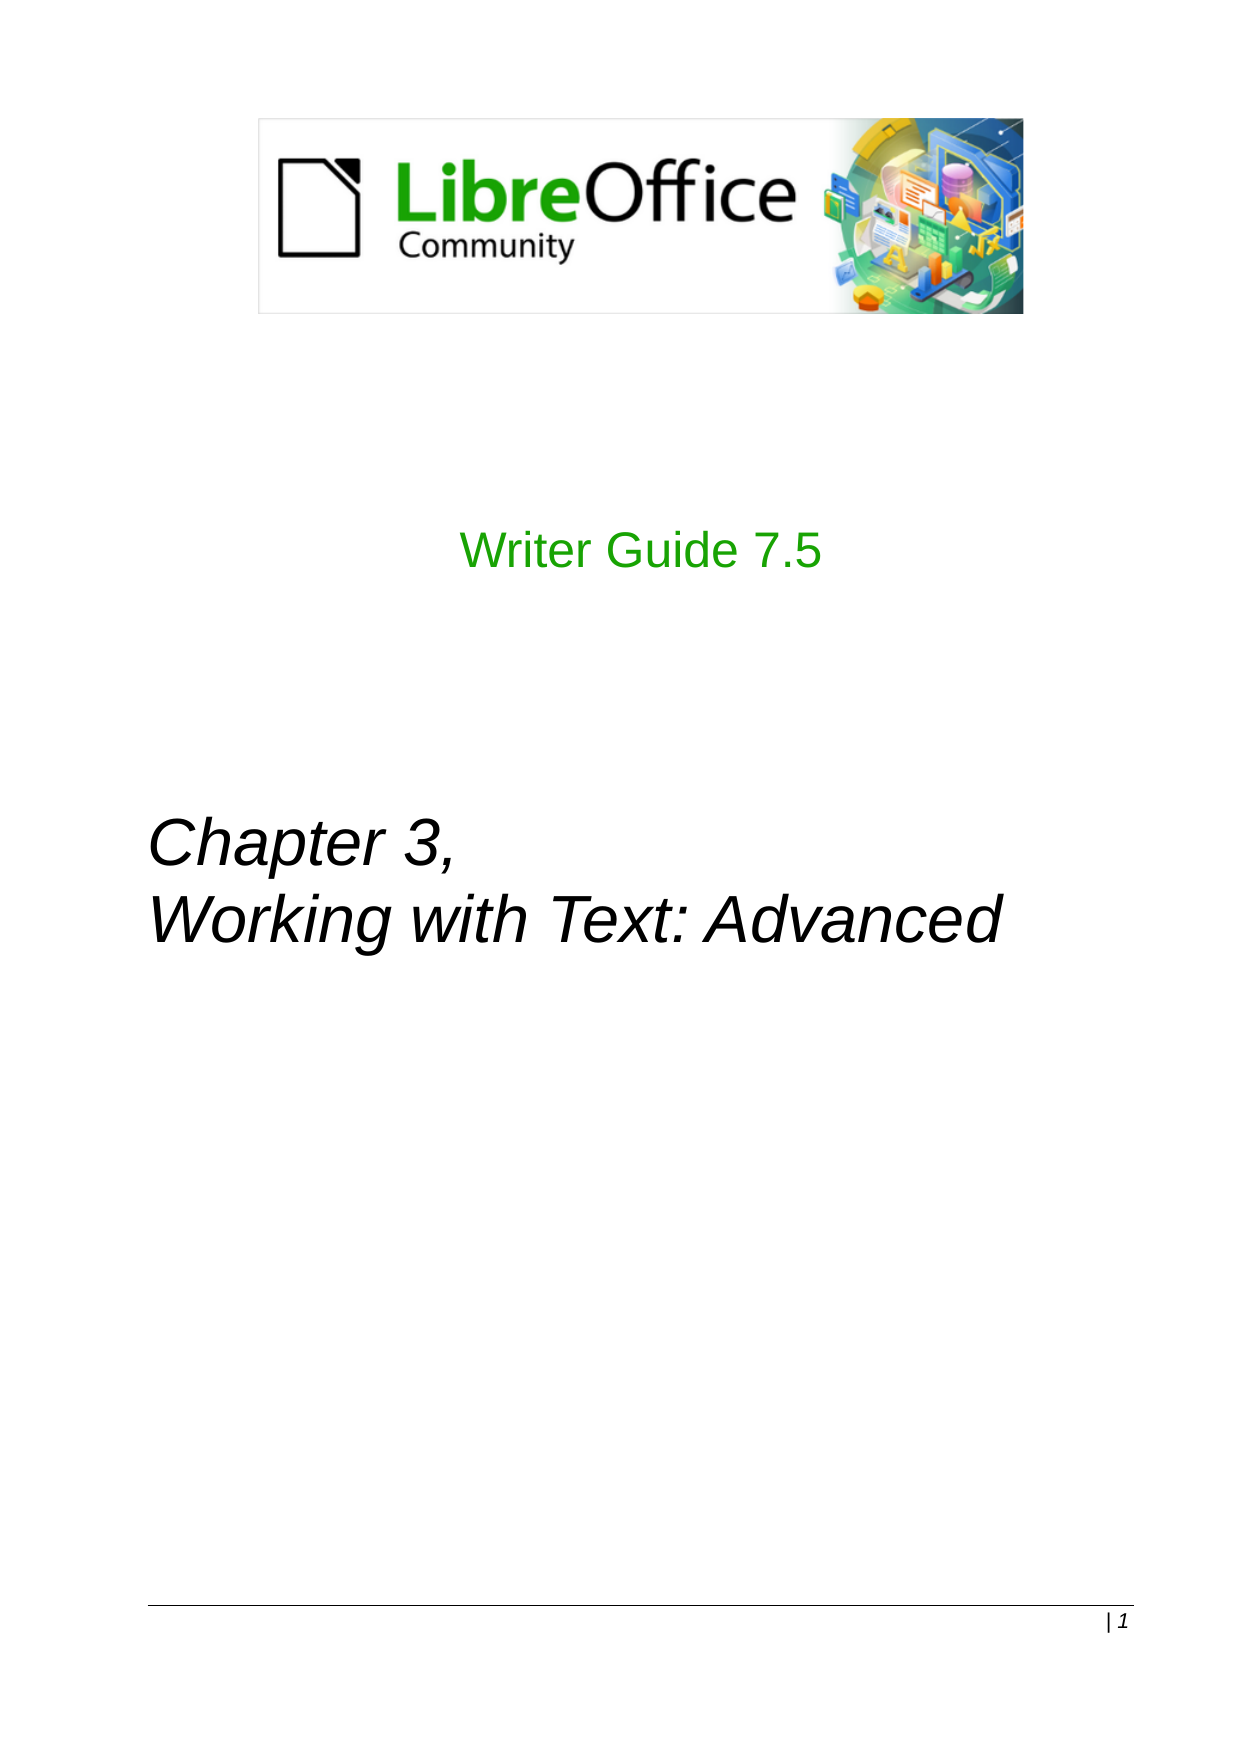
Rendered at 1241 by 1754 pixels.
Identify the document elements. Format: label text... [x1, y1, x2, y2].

picture [258, 118, 1024, 314]
text Writer Guide 7.5 [148, 521, 1134, 578]
title Chapter 3, Working with Text: Advanced [148, 803, 1134, 957]
